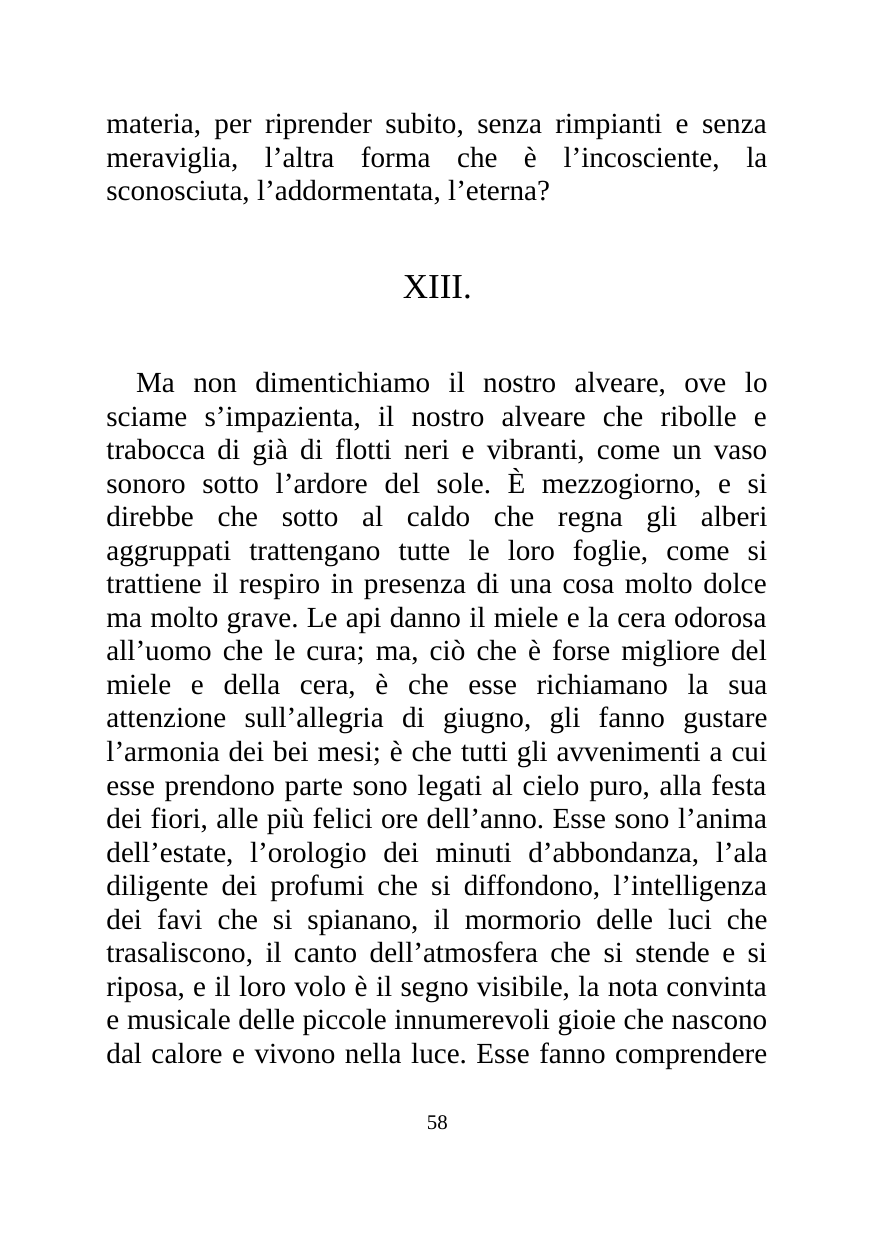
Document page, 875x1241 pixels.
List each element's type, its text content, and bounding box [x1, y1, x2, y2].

subtitle XIII. [106, 266, 768, 306]
text materia, per riprender subito, senza rimpianti e senza meraviglia, l’altra forma che è l’incosciente, la sconosciuta, l’addormentata, l’eterna? [106, 106, 768, 207]
text Ma non dimentichiamo il nostro alveare, ove lo sciame s’impazienta, il nostro alveare che ribolle e trabocca di già di flotti neri e vibranti, come un vaso sonoro sotto l’ardore del sole. È mezzogiorno, e si direbbe che sotto al caldo che regna gli alberi aggruppati trattengano tutte le loro foglie, come si trattiene il respiro in presenza di una cosa molto dolce ma molto grave. Le api danno il miele e la cera odorosa all’uomo che le cura; ma, ciò che è forse migliore del miele e della cera, è che esse richiamano la sua attenzione sull’allegria di giugno, gli fanno gustare l’armonia dei bei mesi; è che tutti gli avvenimenti a cui esse prendono parte sono legati al cielo puro, alla festa dei fiori, alle più felici ore dell’anno. Esse sono l’anima dell’estate, l’orologio dei minuti d’abbondanza, l’ala diligente dei profumi che si diffondono, l’intelligenza dei favi che si spianano, il mormorio delle luci che trasaliscono, il canto dell’atmosfera che si stende e si riposa, e il loro volo è il segno visibile, la nota convinta e musicale delle piccole innumerevoli gioie che nascono dal calore e vivono nella luce. Esse fanno comprendere [106, 365, 768, 1069]
